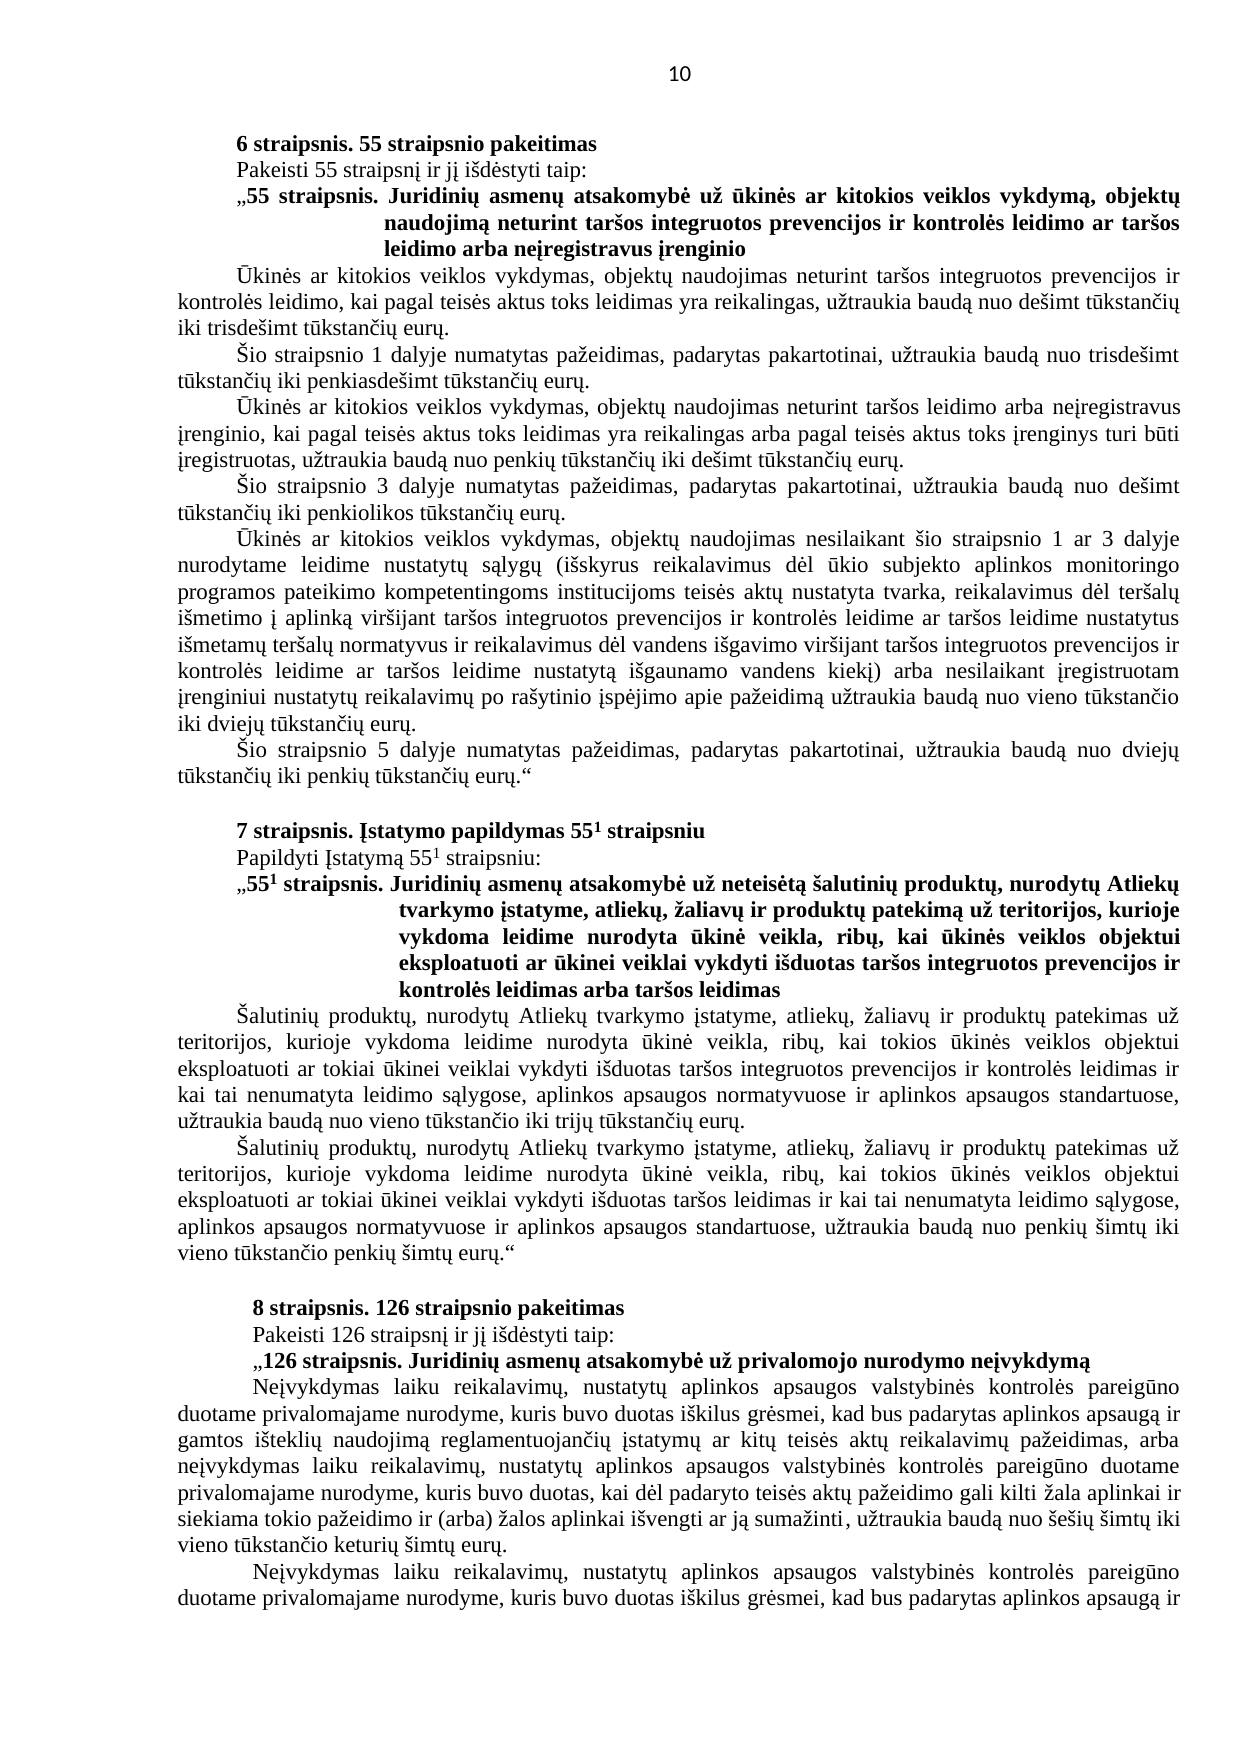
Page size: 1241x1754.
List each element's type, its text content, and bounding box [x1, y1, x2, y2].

text Šalutinių produktų, nurodytų Atliekų tvarkymo įstatyme, atliekų, žaliavų ir produktų patekimas už teritorijos, kurioje vykdoma leidime nurodyta ūkinė veikla, ribų, kai tokios ūkinės veiklos objektui eksploatuoti ar tokiai ūkinei veiklai vykdyti išduotas taršos integruotos prevencijos ir kontrolės leidimas ir kai tai nenumatyta leidimo sąlygose, aplinkos apsaugos normatyvuose ir aplinkos apsaugos standartuose, užtraukia baudą nuo vieno tūkstančio iki trijų tūkstančių eurų. [177, 1002, 1181, 1134]
text Ūkinės ar kitokios veiklos vykdymas, objektų naudojimas neturint taršos leidimo arba neįregistravus įrenginio, kai pagal teisės aktus toks leidimas yra reikalingas arba pagal teisės aktus toks įrenginys turi būti įregistruotas, užtraukia baudą nuo penkių tūkstančių iki dešimt tūkstančių eurų. [177, 393, 1181, 472]
text 6 straipsnis. 55 straipsnio pakeitimas [177, 130, 1181, 156]
text „126 straipsnis. Juridinių asmenų atsakomybė už privalomojo nurodymo neįvykdymą [252, 1347, 1181, 1373]
text Pakeisti 55 straipsnį ir jį išdėstyti taip: [236, 156, 1181, 183]
text Neįvykdymas laiku reikalavimų, nustatytų aplinkos apsaugos valstybinės kontrolės pareigūno duotame privalomajame nurodyme, kuris buvo duotas iškilus grėsmei, kad bus padarytas aplinkos apsaugą ir gamtos išteklių naudojimą reglamentuojančių įstatymų ar kitų teisės aktų reikalavimų pažeidimas, arba neįvykdymas laiku reikalavimų, nustatytų aplinkos apsaugos valstybinės kontrolės pareigūno duotame privalomajame nurodyme, kuris buvo duotas, kai dėl padaryto teisės aktų pažeidimo gali kilti žala aplinkai ir siekiama tokio pažeidimo ir (arba) žalos aplinkai išvengti ar ją sumažinti, užtraukia baudą nuo šešių šimtų iki vieno tūkstančio keturių šimtų eurų. [177, 1373, 1181, 1558]
text Neįvykdymas laiku reikalavimų, nustatytų aplinkos apsaugos valstybinės kontrolės pareigūno duotame privalomajame nurodyme, kuris buvo duotas iškilus grėsmei, kad bus padarytas aplinkos apsaugą ir [177, 1558, 1181, 1611]
text Šio straipsnio 3 dalyje numatytas pažeidimas, padarytas pakartotinai, užtraukia baudą nuo dešimt tūkstančių iki penkiolikos tūkstančių eurų. [177, 472, 1181, 525]
text „55 straipsnis. Juridinių asmenų atsakomybė už ūkinės ar kitokios veiklos vykdymą, objektų naudojimą neturint taršos integruotos prevencijos ir kontrolės leidimo ar taršos leidimo arba neįregistravus įrenginio [236, 183, 1181, 262]
text Šalutinių produktų, nurodytų Atliekų tvarkymo įstatyme, atliekų, žaliavų ir produktų patekimas už teritorijos, kurioje vykdoma leidime nurodyta ūkinė veikla, ribų, kai tokios ūkinės veiklos objektui eksploatuoti ar tokiai ūkinei veiklai vykdyti išduotas taršos leidimas ir kai tai nenumatyta leidimo sąlygose, aplinkos apsaugos normatyvuose ir aplinkos apsaugos standartuose, užtraukia baudą nuo penkių šimtų iki vieno tūkstančio penkių šimtų eurų.“ [177, 1134, 1181, 1266]
text Šio straipsnio 1 dalyje numatytas pažeidimas, padarytas pakartotinai, užtraukia baudą nuo trisdešimt tūkstančių iki penkiasdešimt tūkstančių eurų. [177, 341, 1181, 393]
text Pakeisti 126 straipsnį ir jį išdėstyti taip: [252, 1321, 1181, 1347]
text Šio straipsnio 5 dalyje numatytas pažeidimas, padarytas pakartotinai, užtraukia baudą nuo dviejų tūkstančių iki penkių tūkstančių eurų.“ [177, 736, 1181, 789]
text 7 straipsnis. Įstatymo papildymas 551 straipsniu [177, 817, 1181, 844]
text Ūkinės ar kitokios veiklos vykdymas, objektų naudojimas neturint taršos integruotos prevencijos ir kontrolės leidimo, kai pagal teisės aktus toks leidimas yra reikalingas, užtraukia baudą nuo dešimt tūkstančių iki trisdešimt tūkstančių eurų. [177, 262, 1181, 341]
text Ūkinės ar kitokios veiklos vykdymas, objektų naudojimas nesilaikant šio straipsnio 1 ar 3 dalyje nurodytame leidime nustatytų sąlygų (išskyrus reikalavimus dėl ūkio subjekto aplinkos monitoringo programos pateikimo kompetentingoms institucijoms teisės aktų nustatyta tvarka, reikalavimus dėl teršalų išmetimo į aplinką viršijant taršos integruotos prevencijos ir kontrolės leidime ar taršos leidime nustatytus išmetamų teršalų normatyvus ir reikalavimus dėl vandens išgavimo viršijant taršos integruotos prevencijos ir kontrolės leidime ar taršos leidime nustatytą išgaunamo vandens kiekį) arba nesilaikant įregistruotam įrenginiui nustatytų reikalavimų po rašytinio įspėjimo apie pažeidimą užtraukia baudą nuo vieno tūkstančio iki dviejų tūkstančių eurų. [177, 525, 1181, 736]
text 8 straipsnis. 126 straipsnio pakeitimas [252, 1294, 1181, 1321]
text „551 straipsnis. Juridinių asmenų atsakomybė už neteisėtą šalutinių produktų, nurodytų Atliekų tvarkymo įstatyme, atliekų, žaliavų ir produktų patekimą už teritorijos, kurioje vykdoma leidime nurodyta ūkinė veikla, ribų, kai ūkinės veiklos objektui eksploatuoti ar ūkinei veiklai vykdyti išduotas taršos integruotos prevencijos ir kontrolės leidimas arba taršos leidimas [236, 870, 1181, 1002]
text Papildyti Įstatymą 551 straipsniu: [177, 844, 1181, 870]
